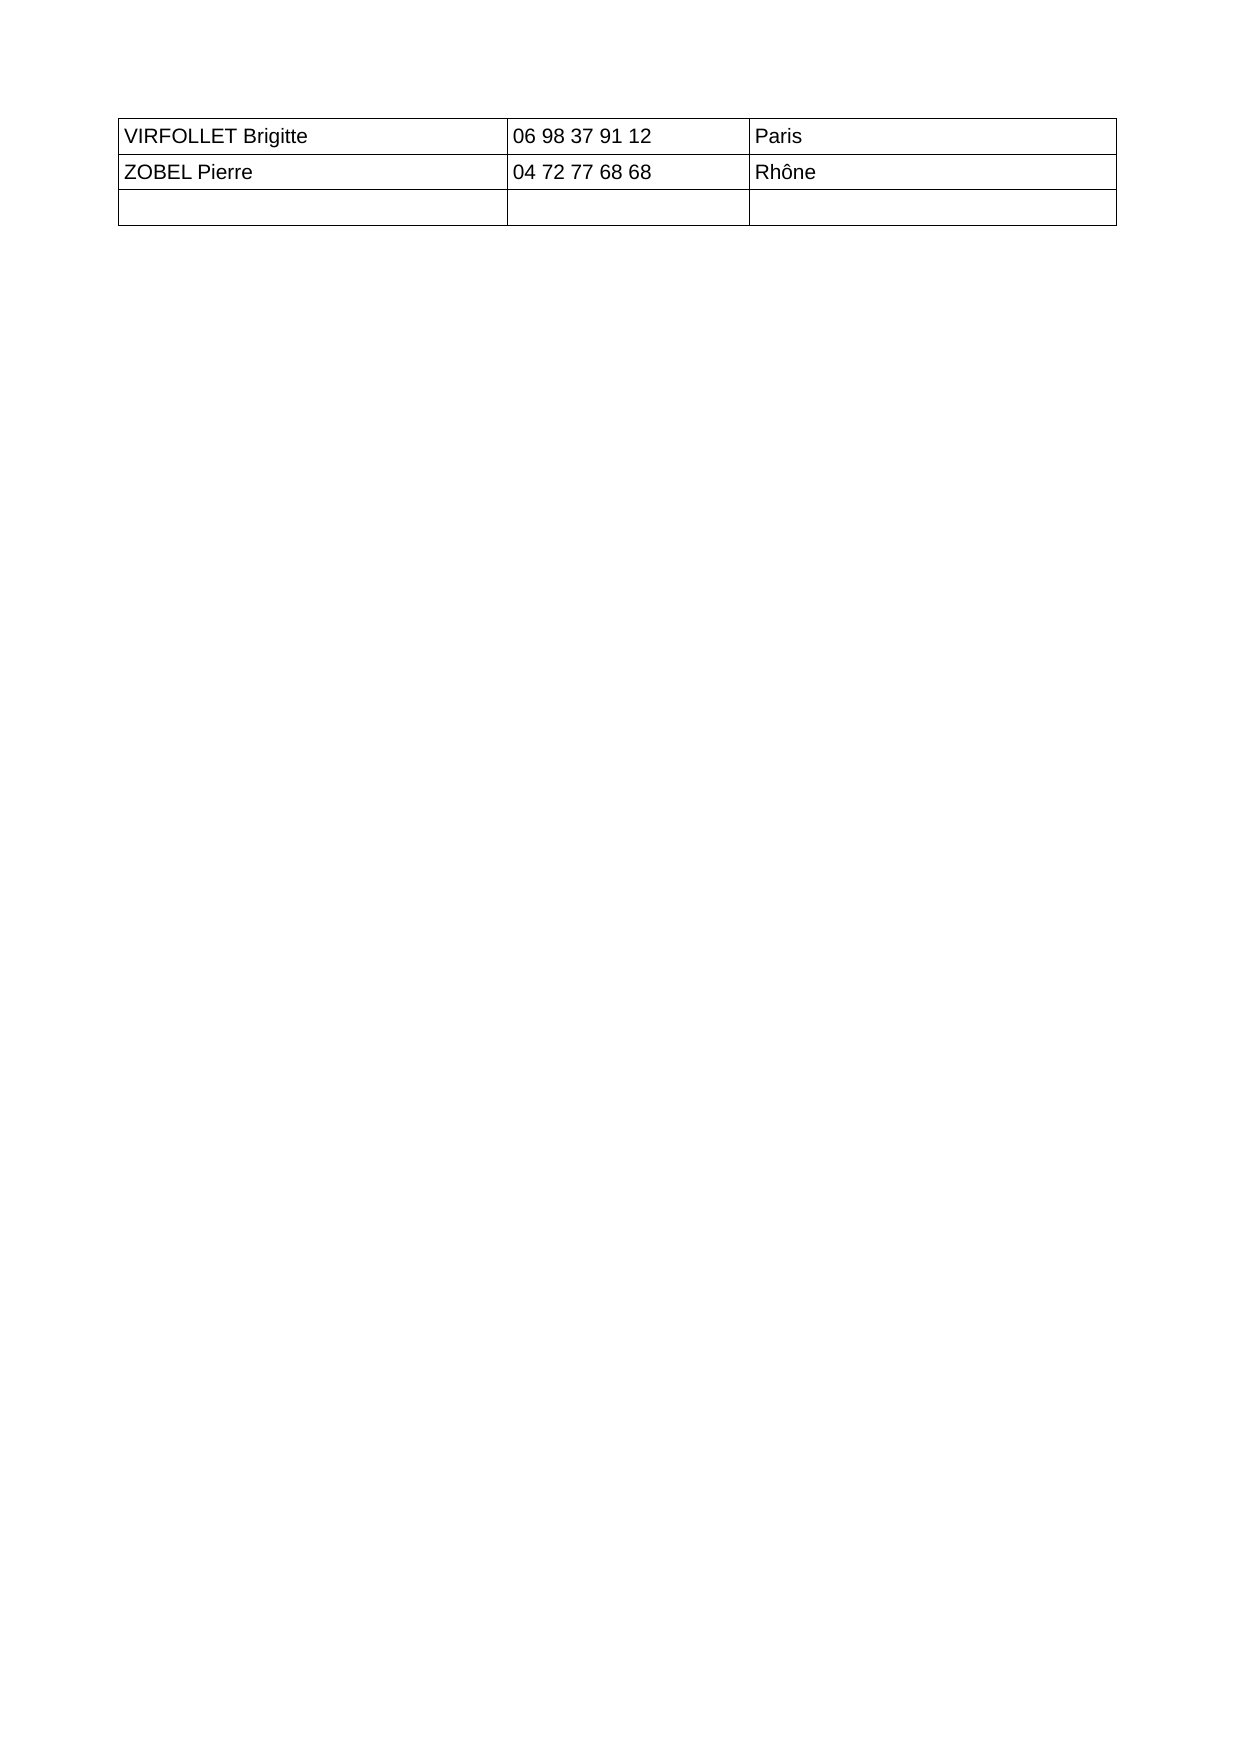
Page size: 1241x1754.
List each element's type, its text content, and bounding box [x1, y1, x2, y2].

table_cell VIRFOLLET Brigitte [119, 119, 507, 154]
table_cell 04 72 77 68 68 [508, 155, 749, 189]
table_cell [119, 190, 507, 225]
table_cell [508, 190, 749, 225]
table_cell 06 98 37 91 12 [508, 119, 749, 154]
table_cell [750, 190, 1116, 225]
table_cell Paris [750, 119, 1116, 154]
table_cell Rhône [750, 155, 1116, 189]
table_cell ZOBEL Pierre [119, 155, 507, 189]
